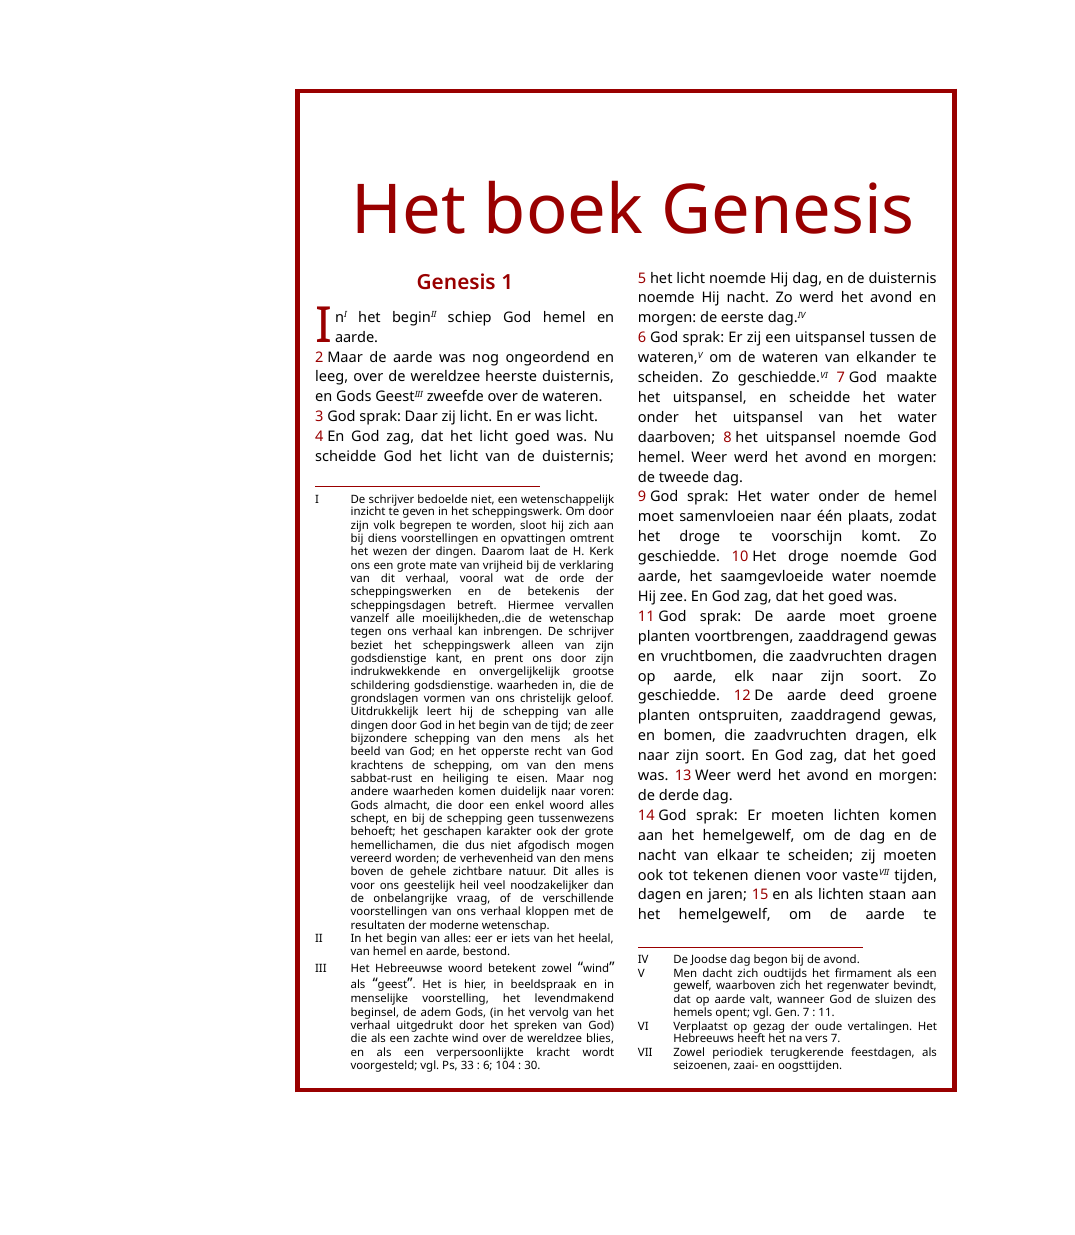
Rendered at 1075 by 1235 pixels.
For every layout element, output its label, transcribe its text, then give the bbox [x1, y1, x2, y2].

subtitle Het boek Genesis [344, 160, 922, 253]
text Verplaatst op gezag der oude vertalingen. Het Hebreeuws heeft het na vers 7. [638, 1020, 937, 1046]
text 9 God sprak: Het water onder de hemel moet samenvloeien naar één plaats, zodat het droge te voorschijn komt. Zo geschiedde. 10 Het droge noemde God aarde, het saamgevloeide water noemde Hij zee. En God zag, dat het goed was. [638, 486, 937, 606]
text Het Hebreeuwse woord betekent zowel “wind” als “geest”. Het is hier, in beeldspraak en in menselijke voorstelling, het levendmakend beginsel, de adem Gods, (in het vervolg van het verhaal uitgedrukt door het spreken van God) die als een zachte wind over de wereldzee blies, en als een verpersoonlijkte kracht wordt voorgesteld; vgl. Ps, 33 : 6; 104 : 30. [315, 959, 614, 1073]
text De schrijver bedoelde niet, een wetenschappelijk inzicht te geven in het scheppingswerk. Om door zijn volk begrepen te worden, sloot hij zich aan bij diens voorstellingen en opvattingen omtrent het wezen der dingen. Daarom laat de H. Kerk ons een grote mate van vrijheid bij de verklaring van dit verhaal, vooral wat de orde der scheppingswerken en de betekenis der scheppingsdagen betreft. Hiermee vervallen vanzelf alle moeilijkheden,.die de wetenschap tegen ons verhaal kan inbrengen. De schrijver beziet het scheppingswerk alleen van zijn godsdienstige kant, en prent ons door zijn indrukwekkende en onvergelijkelijk grootse schildering godsdienstige. waarheden in, die de grondslagen vormen van ons christelijk geloof. Uitdrukkelijk leert hij de schepping van alle dingen door God in het begin van de tijd; de zeer bijzondere schepping van den mens als het beeld van God; en het opperste recht van God krachtens de schepping, om van den mens sabbat-rust en heiliging te eisen. Maar nog andere waarheden komen duidelijk naar voren: Gods almacht, die door een enkel woord alles schept, en bij de schepping geen tussenwezens behoeft; het geschapen karakter ook der grote hemellichamen, die dus niet afgodisch mogen vereerd worden; de verhevenheid van den mens boven de gehele zichtbare natuur. Dit alles is voor ons geestelijk heil veel noodzakelijker dan de onbelangrijke vraag, of de verschillende voorstellingen van ons verhaal kloppen met de resultaten der moderne wetenschap. [315, 492, 614, 932]
text 6 God sprak: Er zij een uitspansel tussen de wateren, om de wateren van elkander te scheiden. Zo geschiedde. 7 God maakte het uitspansel, en scheidde het water onder het uitspansel van het water daarboven; 8 het uitspansel noemde God hemel. Weer werd het avond en morgen: de tweede dag. [638, 327, 937, 486]
text 3 God sprak: Daar zij licht. En er was licht. [315, 406, 614, 426]
text 14 God sprak: Er moeten lichten komen aan het hemelgewelf, om de dag en de nacht van elkaar te scheiden; zij moeten ook tot tekenen dienen voor vaste tijden, dagen en jaren; 15 en als lichten staan aan het hemelgewelf, om de aarde te [638, 804, 937, 924]
text 4 En God zag, dat het licht goed was. Nu scheidde God het licht van de duisternis; 5 het licht noemde Hij dag, en de duisternis noemde Hij nacht. Zo werd het avond en morgen: de eerste dag. [315, 426, 614, 466]
subtitle Genesis 1 [315, 119, 614, 296]
text 2 Maar de aarde was nog ongeordend en leeg, over de wereldzee heerste duisternis, en Gods Geest zweefde over de wateren. [315, 346, 614, 406]
text In het begin schiep God hemel en aarde. [315, 307, 614, 346]
text 4 En God zag, dat het licht goed was. Nu scheidde God het licht van de duisternis; 5 het licht noemde Hij dag, en de duisternis noemde Hij nacht. Zo werd het avond en morgen: de eerste dag. [638, 108, 937, 327]
text Zowel periodiek terugkerende feestdagen, als seizoenen, zaai- en oogsttijden. [638, 1046, 937, 1073]
text Men dacht zich oudtijds het firmament als een gewelf, waarboven zich het regenwater bevindt, dat op aarde valt, wanneer God de sluizen des hemels opent; vgl. Gen. 7 : 11. [638, 966, 937, 1020]
text In het begin van alles: eer er iets van het heelal, van hemel en aarde, bestond. [315, 932, 614, 959]
text De Joodse dag begon bij de avond. [638, 953, 937, 966]
text 11 God sprak: De aarde moet groene planten voortbrengen, zaaddragend gewas en vruchtbomen, die zaadvruchten dragen op aarde, elk naar zijn soort. Zo geschiedde. 12 De aarde deed groene planten ontspruiten, zaaddragend gewas, en bomen, die zaadvruchten dragen, elk naar zijn soort. En God zag, dat het goed was. 13 Weer werd het avond en morgen: de derde dag. [638, 606, 937, 804]
